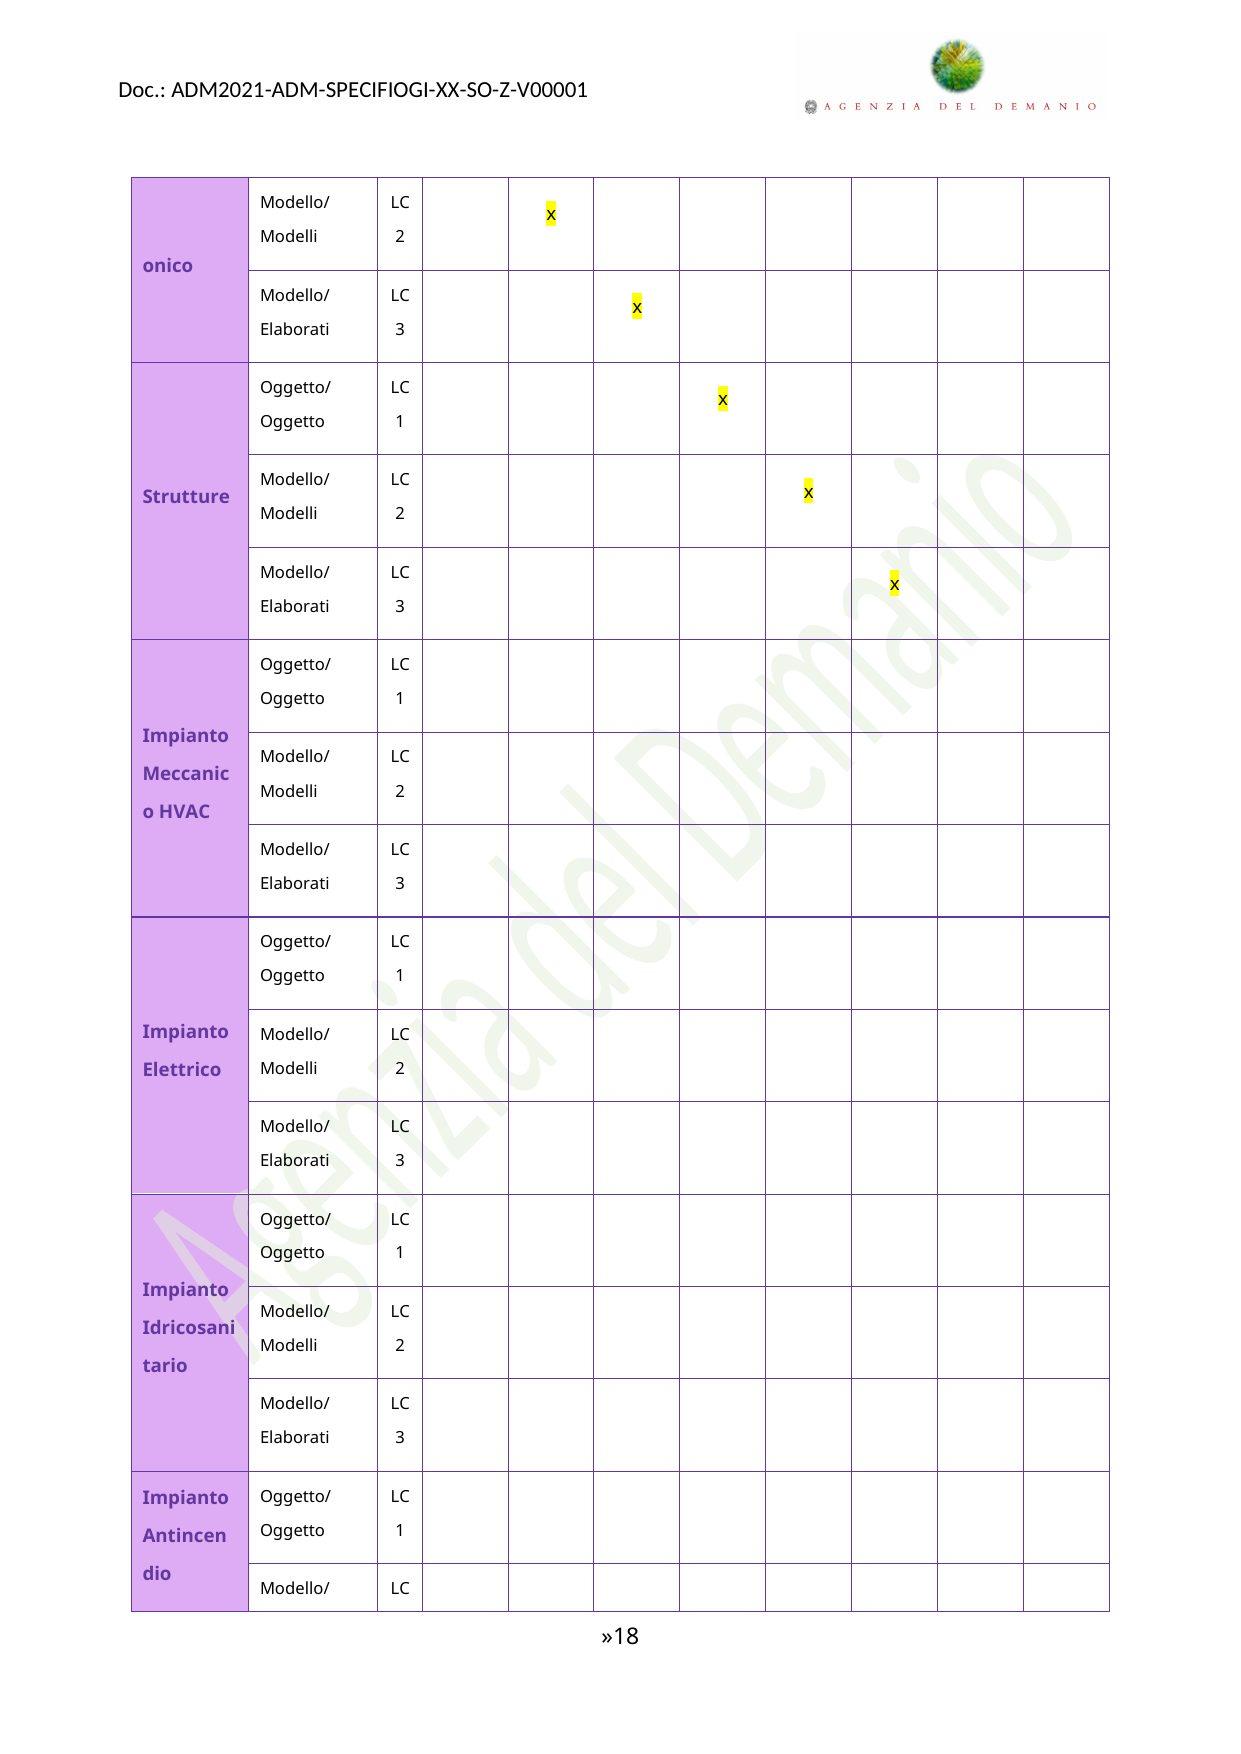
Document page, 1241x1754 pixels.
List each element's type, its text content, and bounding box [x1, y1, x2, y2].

table_cell [594, 640, 679, 732]
table_cell [561, 918, 593, 950]
table_cell Modello/Modelli [249, 733, 377, 824]
table_cell [811, 642, 851, 701]
table_cell [680, 1195, 765, 1286]
table_cell [766, 1010, 851, 1101]
table_cell [852, 178, 937, 269]
table_cell [852, 455, 937, 547]
table_cell [1024, 178, 1109, 269]
table_cell [423, 1472, 508, 1563]
table_cell [900, 640, 931, 673]
table_cell [938, 1379, 1023, 1471]
table_cell [594, 1195, 679, 1286]
table_cell [594, 178, 679, 269]
table_cell [423, 733, 508, 824]
table_cell [938, 825, 1023, 916]
table_cell [509, 548, 593, 639]
table_cell LC1 [378, 918, 422, 1009]
table_cell [938, 1564, 1023, 1611]
table_cell [1024, 1102, 1109, 1193]
table_cell [1024, 488, 1056, 545]
table_cell Modello/Elaborati [249, 1102, 377, 1193]
table_cell [680, 178, 765, 269]
table_cell [594, 548, 679, 639]
table_cell [766, 640, 803, 682]
table_cell [852, 1010, 937, 1101]
table_cell [1024, 455, 1109, 547]
table_cell [638, 746, 679, 804]
table_cell [1024, 1379, 1109, 1471]
table_cell [509, 1472, 593, 1563]
table_cell [594, 918, 679, 1009]
table_cell [852, 733, 937, 824]
table_cell [852, 1472, 937, 1563]
table_cell [1024, 1472, 1109, 1563]
table_cell LC2 [378, 178, 422, 269]
table_cell x [509, 178, 593, 269]
table_cell [1024, 1195, 1109, 1286]
table_cell LC3 [378, 271, 422, 362]
table_cell [1024, 640, 1109, 732]
table_cell LC2 [378, 1010, 422, 1069]
table_cell LC1 [378, 363, 422, 454]
table_cell [938, 455, 1014, 547]
table_cell [423, 1195, 508, 1286]
table_cell [509, 1287, 593, 1378]
table_cell [852, 825, 937, 916]
table_cell [766, 1287, 851, 1378]
table_cell LC3 [378, 1178, 393, 1193]
table_cell [995, 548, 1023, 576]
table_cell [938, 1287, 1023, 1378]
table_cell Modello/ [249, 1564, 377, 1611]
table_cell [594, 455, 679, 547]
table_cell [981, 470, 1023, 536]
table_cell [783, 671, 851, 732]
table_cell LC2 [378, 733, 422, 824]
table_cell LC1 [378, 1472, 422, 1563]
table_cell [594, 1010, 679, 1101]
table_cell Oggetto/Oggetto [322, 1195, 377, 1229]
table_cell [680, 733, 765, 824]
table_cell LC1 [378, 640, 422, 732]
table_cell [594, 1472, 679, 1563]
table_cell [766, 1564, 851, 1611]
table_cell Modello/Elaborati [249, 825, 377, 916]
table_cell [594, 828, 679, 916]
table_cell [998, 455, 1023, 469]
table_cell [1024, 271, 1109, 362]
table_cell [852, 1564, 937, 1611]
table_cell [766, 918, 851, 1009]
table_cell [423, 271, 508, 362]
table_cell Oggetto/Oggetto [320, 1273, 355, 1286]
table_cell [680, 918, 765, 1009]
table_cell LC3 [378, 548, 422, 639]
table_cell [509, 1564, 593, 1611]
table_cell [680, 1102, 765, 1193]
table_cell [423, 363, 508, 454]
table_cell Strutture [132, 363, 248, 639]
table_cell [594, 733, 678, 824]
table_cell [766, 178, 851, 269]
table_cell [680, 1379, 765, 1471]
table_cell [509, 825, 593, 916]
table_cell LC2 [378, 1060, 422, 1101]
table_cell [732, 718, 765, 732]
table_cell LC3 [378, 1379, 422, 1471]
table_cell [938, 1102, 1023, 1193]
table_cell x [852, 548, 937, 636]
table_cell [498, 1030, 508, 1068]
table_cell [1024, 548, 1109, 639]
table_cell [423, 1010, 508, 1101]
table_cell Modello/Modelli [249, 1010, 377, 1101]
table_cell [680, 1287, 765, 1378]
table_cell [766, 363, 851, 454]
table_cell x [766, 455, 851, 547]
table_cell [509, 1379, 593, 1471]
table_cell [852, 918, 937, 1009]
table_cell [1024, 825, 1109, 916]
table_cell [680, 1472, 765, 1563]
table_cell [766, 1472, 851, 1563]
table_cell [766, 825, 851, 916]
table_cell [423, 640, 508, 732]
table_cell [423, 178, 508, 269]
table_cell [423, 1379, 508, 1471]
table_cell LC3 [383, 1102, 422, 1141]
table_cell x [594, 271, 679, 362]
table_cell Impianto Meccanico HVAC [132, 640, 248, 916]
table_cell [938, 548, 1023, 639]
table_cell [852, 595, 898, 639]
table_cell [527, 924, 593, 1000]
table_cell [1024, 363, 1109, 454]
table_cell [852, 722, 862, 732]
table_cell [509, 271, 593, 362]
table_cell [456, 996, 487, 1009]
table_cell [938, 1010, 1023, 1101]
table_cell [852, 1102, 937, 1193]
table_cell [594, 1102, 679, 1193]
table_cell [680, 1010, 765, 1101]
table_cell [423, 1287, 508, 1378]
table_cell LC3 [378, 825, 422, 916]
table_cell [938, 640, 1023, 732]
table_cell onico [132, 178, 248, 362]
table_cell [852, 1379, 937, 1471]
table_cell [423, 918, 508, 1009]
table_cell [700, 825, 749, 857]
table_cell [509, 640, 593, 732]
table_cell Modello/Elaborati [249, 1379, 377, 1471]
table_cell Oggetto/Oggetto [249, 363, 377, 454]
table_cell [680, 1564, 765, 1611]
table_cell [680, 751, 748, 824]
table_cell [852, 1195, 937, 1286]
table_cell [758, 763, 765, 776]
table_cell [680, 640, 765, 732]
table_cell [423, 455, 508, 547]
table_cell [766, 548, 851, 639]
table_cell Modello/Elaborati [249, 548, 377, 639]
table_cell Oggetto/Oggetto [249, 1240, 299, 1286]
table_cell [423, 1564, 508, 1611]
table_cell [938, 178, 1023, 269]
table_cell [509, 1031, 530, 1074]
table_cell [902, 628, 920, 639]
table_cell [766, 733, 851, 824]
table_cell [938, 271, 1023, 362]
table_cell [1024, 1010, 1109, 1101]
table_cell LC2 [378, 455, 422, 547]
table_cell [423, 1041, 483, 1101]
table_cell [766, 271, 851, 362]
table_cell [938, 615, 962, 639]
table_cell [578, 872, 593, 912]
table_cell [1024, 1287, 1109, 1378]
table_cell [509, 1102, 593, 1193]
table_cell [509, 1010, 593, 1101]
table_cell [852, 1287, 937, 1378]
table_cell LC2 [378, 1287, 422, 1378]
table_cell [423, 548, 508, 639]
table_cell x [680, 363, 765, 454]
table_cell [1024, 1564, 1109, 1611]
table_cell [509, 455, 593, 547]
table_cell [594, 1287, 679, 1378]
table_cell [938, 1472, 1023, 1563]
table_cell [594, 363, 679, 454]
table_cell [509, 918, 572, 1009]
table_cell [852, 363, 937, 454]
table_cell Oggetto/Oggetto [249, 1203, 289, 1244]
table_cell Oggetto/Oggetto [273, 1195, 377, 1286]
table_cell [1024, 918, 1109, 1009]
table_cell Modello/Elaborati [249, 271, 377, 362]
table_cell [509, 733, 593, 824]
table_cell [680, 455, 765, 547]
table_cell [938, 511, 974, 547]
table_cell [594, 971, 600, 999]
table_cell [594, 1564, 679, 1611]
table_cell [680, 826, 765, 916]
table_cell [766, 693, 805, 732]
table_cell [680, 548, 765, 639]
table_cell [423, 825, 508, 916]
table_cell [938, 918, 1023, 1009]
table_cell [594, 873, 617, 911]
table_cell Impianto Elettrico [132, 918, 248, 1193]
table_cell [594, 1379, 679, 1471]
table_cell [766, 1102, 851, 1193]
table_cell LC [378, 1564, 422, 1611]
table_cell [766, 1379, 851, 1471]
table_cell LC1 [378, 1195, 422, 1286]
table_cell LC3 [378, 1117, 422, 1193]
table_cell [766, 1195, 851, 1286]
table_cell [611, 825, 679, 894]
table_cell [938, 363, 1023, 454]
table_cell Modello/Modelli [249, 455, 377, 547]
table_cell [733, 733, 765, 758]
table_cell [852, 271, 937, 362]
table_cell Impianto Antincendio [132, 1472, 248, 1611]
table_cell [1024, 733, 1109, 824]
table_cell [423, 1102, 508, 1193]
table_cell [852, 640, 937, 732]
table_cell Oggetto/Oggetto [249, 640, 377, 732]
table_cell Modello/Modelli [249, 1287, 377, 1378]
table_cell [509, 363, 593, 454]
table_cell [509, 886, 535, 916]
table_cell Modello/Modelli [249, 178, 377, 269]
table_cell [938, 733, 1023, 824]
table_cell [680, 271, 765, 362]
table_cell [509, 1195, 593, 1286]
table_cell [938, 1195, 1023, 1286]
table_cell Oggetto/Oggetto [249, 918, 377, 1009]
table_cell Impianto Idricosanitario [132, 1195, 248, 1471]
table_cell Oggetto/Oggetto [249, 1472, 377, 1563]
table_cell [826, 733, 851, 758]
